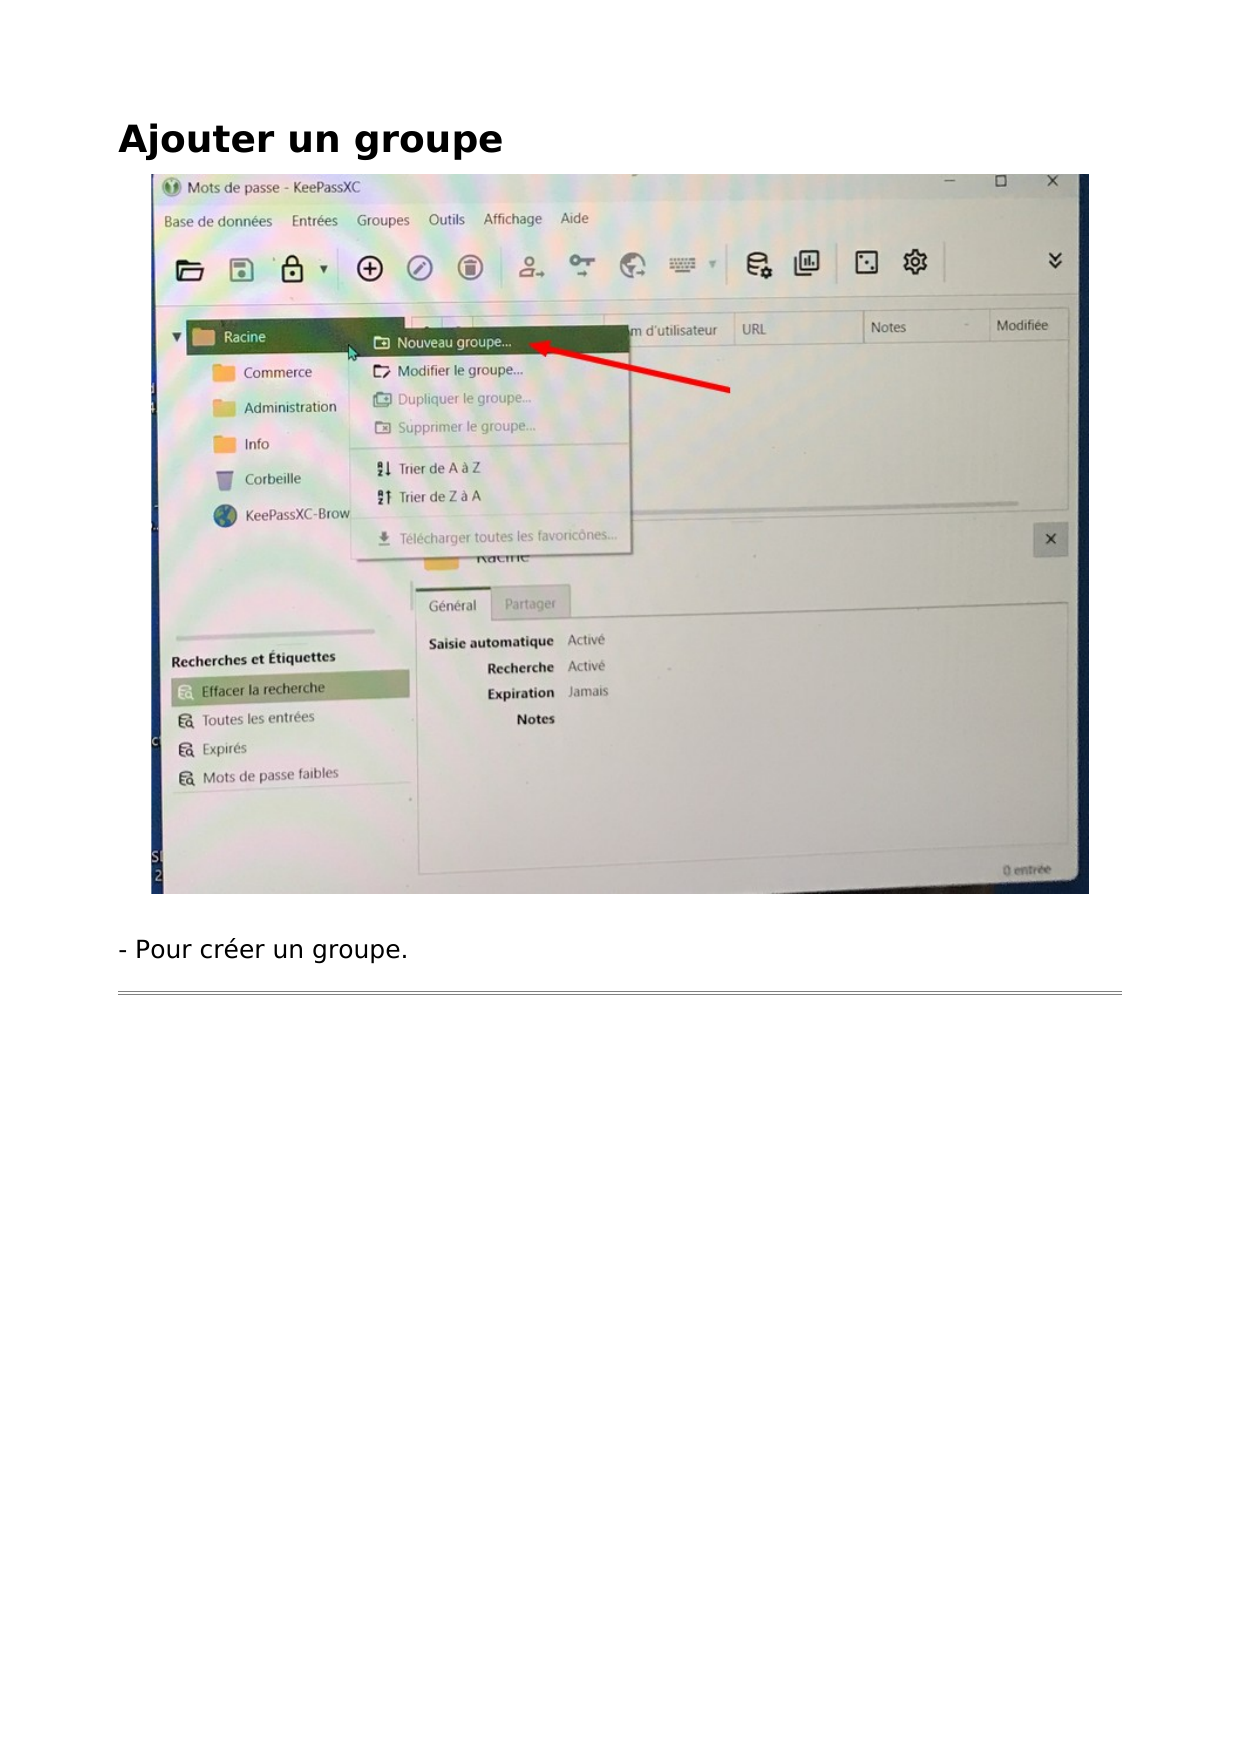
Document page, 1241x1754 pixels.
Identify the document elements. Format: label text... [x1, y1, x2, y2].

text - Pour créer un groupe. [118, 935, 1122, 964]
subtitle Ajouter un groupe [118, 118, 1122, 162]
picture [151, 174, 1089, 894]
